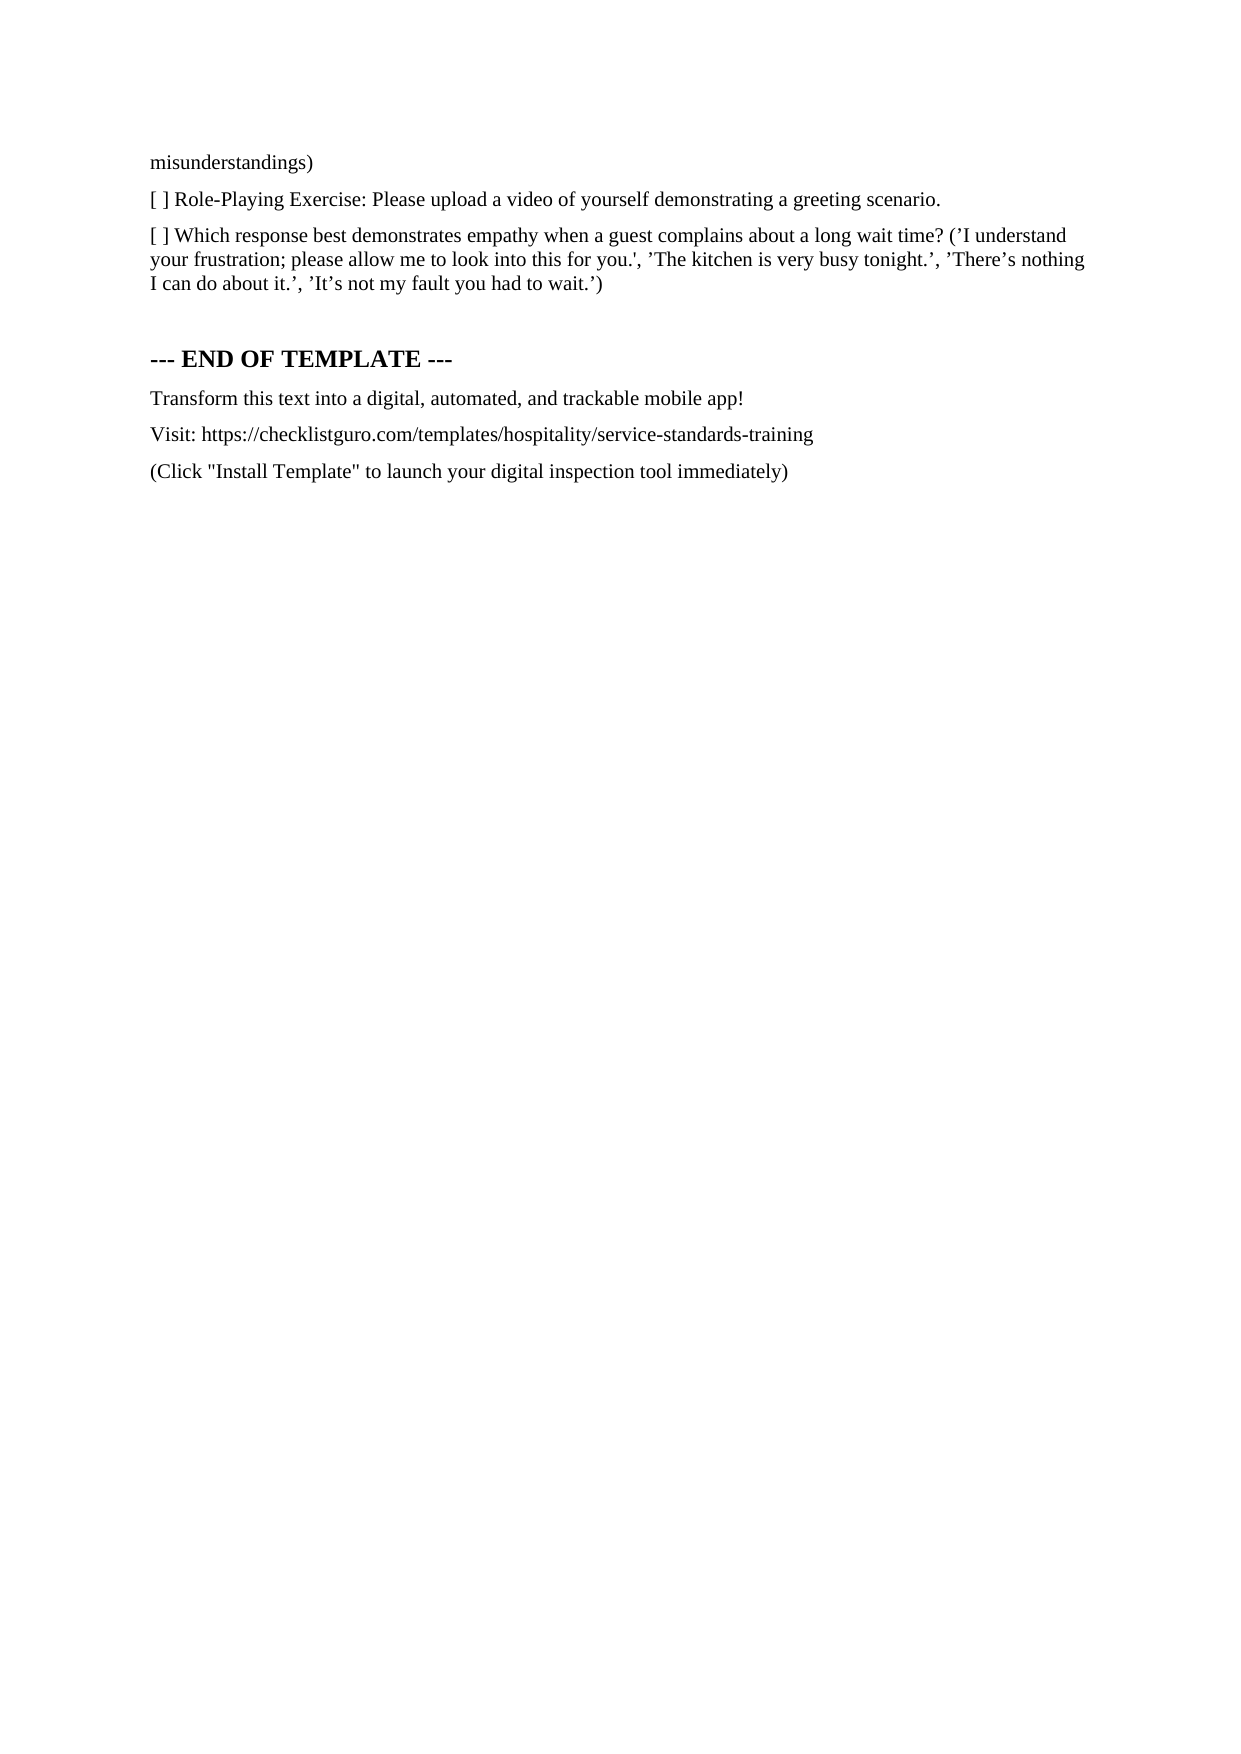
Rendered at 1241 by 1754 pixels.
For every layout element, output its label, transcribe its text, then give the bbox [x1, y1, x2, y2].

text [ ] Which response best demonstrates empathy when a guest complains about a long wait time? (’I understand your frustration; please allow me to look into this for you.', ’The kitchen is very busy tonight.’, ’There’s nothing I can do about it.’, ’It’s not my fault you had to wait.’) [150, 223, 1090, 295]
text Visit: https://checklistguro.com/templates/hospitality/service-standards-training [150, 422, 1090, 446]
text (Click "Install Template" to launch your digital inspection tool immediately) [150, 459, 1090, 483]
text misunderstandings) [150, 150, 1090, 174]
text Transform this text into a digital, automated, and trackable mobile app! [150, 386, 1090, 410]
text --- END OF TEMPLATE --- [150, 344, 1090, 373]
text [ ] Role-Playing Exercise: Please upload a video of yourself demonstrating a greeting scenario. [150, 187, 1090, 211]
